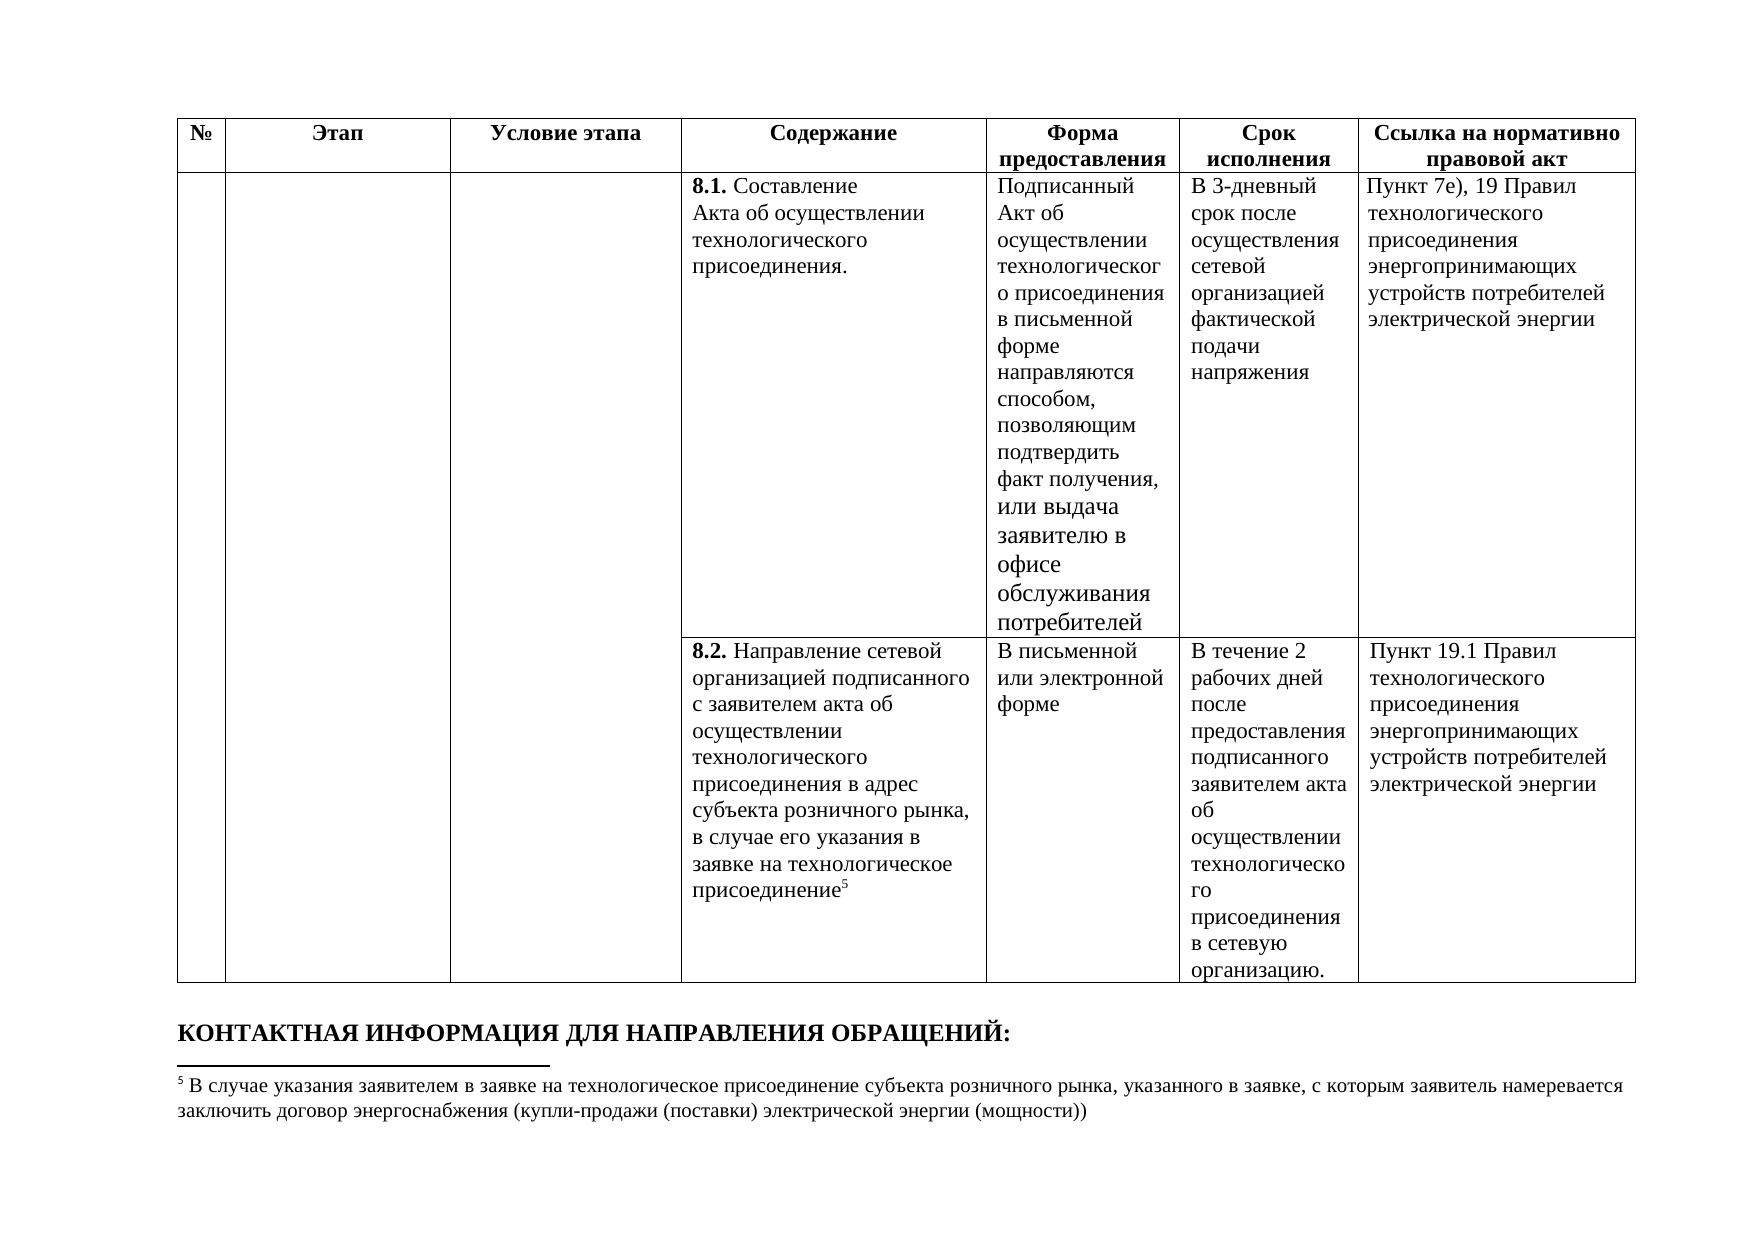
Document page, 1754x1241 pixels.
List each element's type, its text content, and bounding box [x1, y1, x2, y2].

table_header Содержание [682, 119, 986, 172]
table_header Срок исполнения [1180, 119, 1358, 172]
table_cell В течение 2 рабочих дней после предоставления подписанного заявителем акта об осуществлении технологического присоединения в сетевую организацию. [1180, 638, 1358, 982]
table_header Форма предоставления [987, 119, 1179, 172]
table_header Условие этапа [451, 119, 681, 172]
table_cell [178, 173, 225, 982]
table_cell Пункт 19.1 Правил технологического присоединения энергопринимающих устройств потребителей электрической энергии [1359, 638, 1635, 982]
table_header Этап [226, 119, 450, 172]
table_cell В 3-дневный срок после осуществления сетевой организацией фактической подачи напряжения [1180, 173, 1358, 636]
table_cell Подписанный Акт об осуществлении технологического присоединения в письменной форме направляются способом, позволяющим подтвердить факт получения, или выдача заявителю в офисе обслуживания потребителей [987, 173, 1179, 636]
table_cell [226, 173, 450, 982]
table_header Ссылка на нормативно правовой акт [1359, 119, 1635, 172]
table_header № [178, 119, 225, 172]
table_cell [451, 173, 681, 982]
table_cell Пункт 7е), 19 Правил технологического присоединения энергопринимающих устройств потребителей электрической энергии [1359, 173, 1635, 636]
table_cell 8.1. Составление Акта об осуществлении технологического присоединения. [682, 173, 986, 636]
table_cell В письменной или электронной форме [987, 638, 1179, 982]
text КОНТАКТНАЯ ИНФОРМАЦИЯ ДЛЯ НАПРАВЛЕНИЯ ОБРАЩЕНИЙ: [177, 1018, 1665, 1047]
table_cell 8.2. Направление сетевой организацией подписанного с заявителем акта об осуществлении технологического присоединения в адрес субъекта розничного рынка, в случае его указания в заявке на технологическое присоединение [682, 638, 986, 982]
